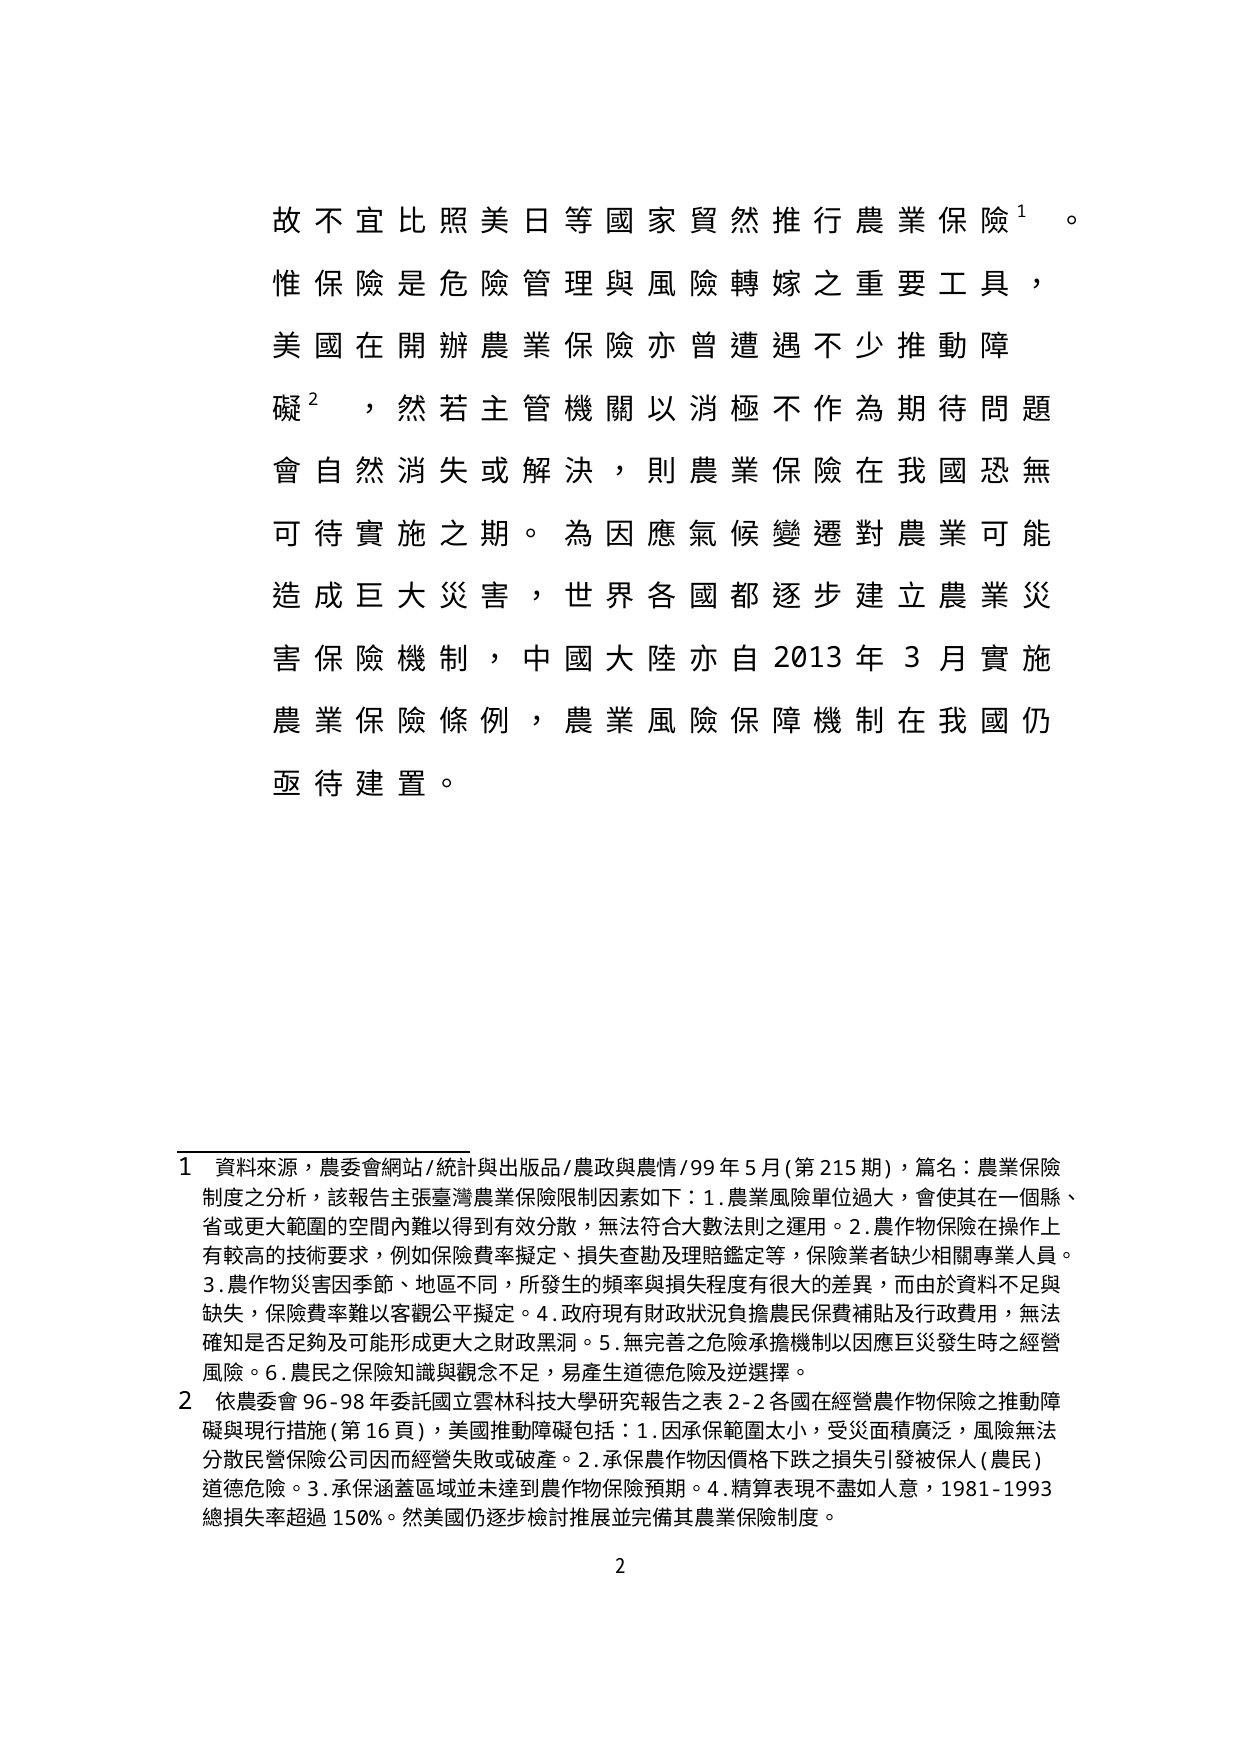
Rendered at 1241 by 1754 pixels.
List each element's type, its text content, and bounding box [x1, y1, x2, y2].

text 按農發條例第58條雖已明定政府應舉辦農業保險，然中央主管機關農委會卻以考量台灣農業經營現況、環境條件特殊，辦理農糧類作物農業天然災害保險確有其困難性為由，故不宜比照美日等國家貿然推行農業保險。惟保險是危險管理與風險轉嫁之重要工具，美國在開辦農業保險亦曾遭遇不少推動障礙，然若主管機關以消極不作為期待問題會自然消失或解決，則農業保險在我國恐無可待實施之期。為因應氣候變遷對農業可能造成巨大災害，世界各國都逐步建立農業災害保險機制，中國大陸亦自2013年3月實施農業保險條例，農業風險保障機制在我國仍亟待建置。 [242, 177, 1058, 802]
text 資料來源，農委會網站/統計與出版品/農政與農情/99年5月(第215期)，篇名：農業保險制度之分析，該報告主張臺灣農業保險限制因素如下：1.農業風險單位過大，會使其在一個縣、省或更大範圍的空間內難以得到有效分散，無法符合大數法則之運用。2.農作物保險在操作上有較高的技術要求，例如保險費率擬定、損失查勘及理賠鑑定等，保險業者缺少相關專業人員。3.農作物災害因季節、地區不同，所發生的頻率與損失程度有很大的差異，而由於資料不足與缺失，保險費率難以客觀公平擬定。4.政府現有財政狀況負擔農民保費補貼及行政費用，無法確知是否足夠及可能形成更大之財政黑洞。5.無完善之危險承擔機制以因應巨災發生時之經營風險。6.農民之保險知識與觀念不足，易產生道德危險及逆選擇。 [177, 1152, 1063, 1386]
text 依農委會96-98年委託國立雲林科技大學研究報告之表2-2各國在經營農作物保險之推動障礙與現行措施(第16頁)，美國推動障礙包括：1.因承保範圍太小，受災面積廣泛，風險無法分散民營保險公司因而經營失敗或破產。2.承保農作物因價格下跌之損失引發被保人(農民)道德危險。3.承保涵蓋區域並未達到農作物保險預期。4.精算表現不盡如人意，1981-1993總損失率超過150%。然美國仍逐步檢討推展並完備其農業保險制度。 [177, 1386, 1063, 1532]
